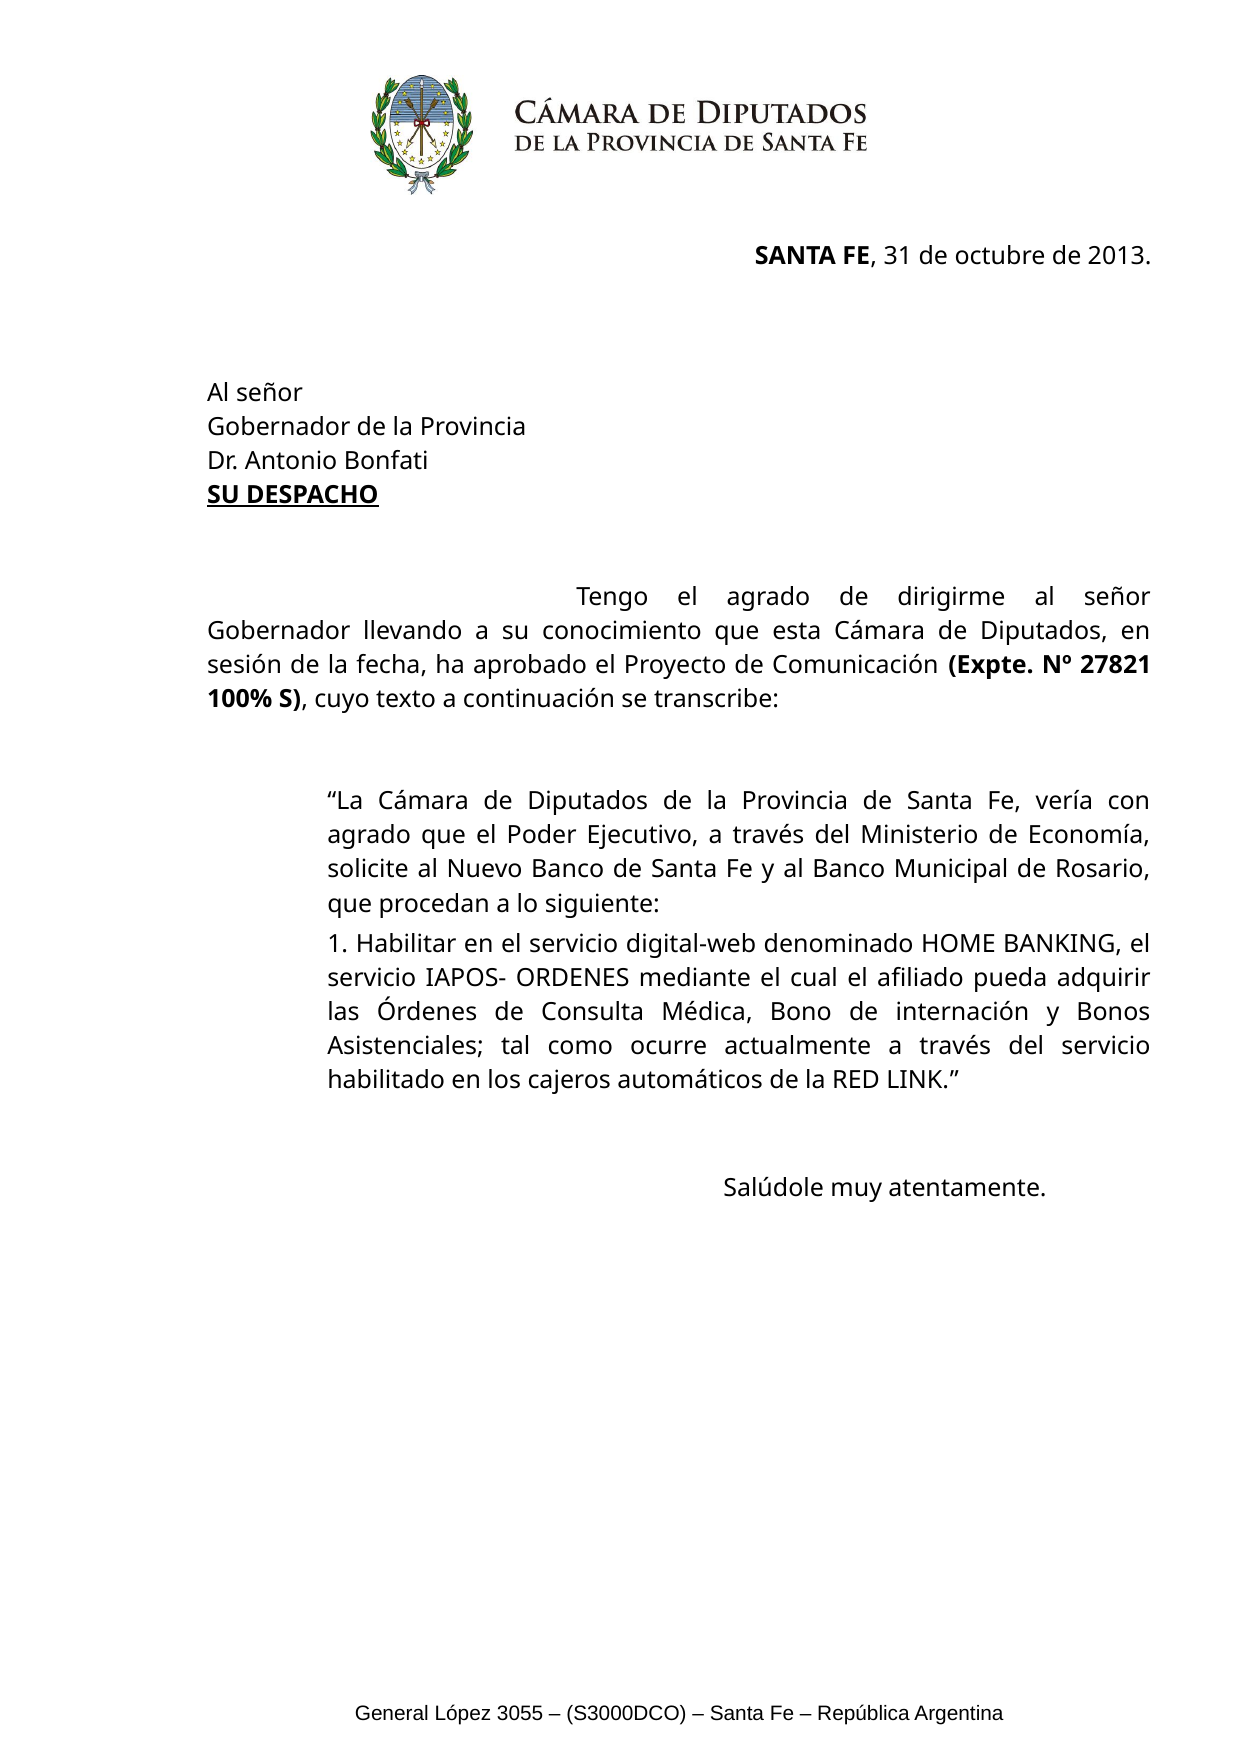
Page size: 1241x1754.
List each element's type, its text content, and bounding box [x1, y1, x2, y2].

text “La Cámara de Diputados de la Provincia de Santa Fe, vería con agrado que el Poder Ejecutivo, a través del Ministerio de Economía, solicite al Nuevo Banco de Santa Fe y al Banco Municipal de Rosario, que procedan a lo siguiente: [327, 783, 1152, 919]
text Tengo el agrado de dirigirme al señor Gobernador llevando a su conocimiento que esta Cámara de Diputados, en sesión de la fecha, ha aprobado el Proyecto de Comunicación (Expte. Nº 27821 100% S), cuyo texto a continuación se transcribe: [207, 579, 1152, 715]
text Al señor [207, 374, 1152, 408]
picture [370, 75, 867, 199]
text 1. Habilitar en el servicio digital-web denominado HOME BANKING, el servicio IAPOS- ORDENES mediante el cual el afiliado pueda adquirir las Órdenes de Consulta Médica, Bono de internación y Bonos Asistenciales; tal como ocurre actualmente a través del servicio habilitado en los cajeros automáticos de la RED LINK.” [327, 925, 1152, 1096]
text Gobernador de la Provincia [207, 408, 1152, 442]
text SANTA FE, 31 de octubre de 2013. [207, 238, 1152, 272]
text Dr. Antonio Bonfati [207, 442, 1152, 476]
text SU DESPACHO [207, 476, 1152, 511]
text Salúdole muy atentamente. [649, 1169, 1152, 1204]
